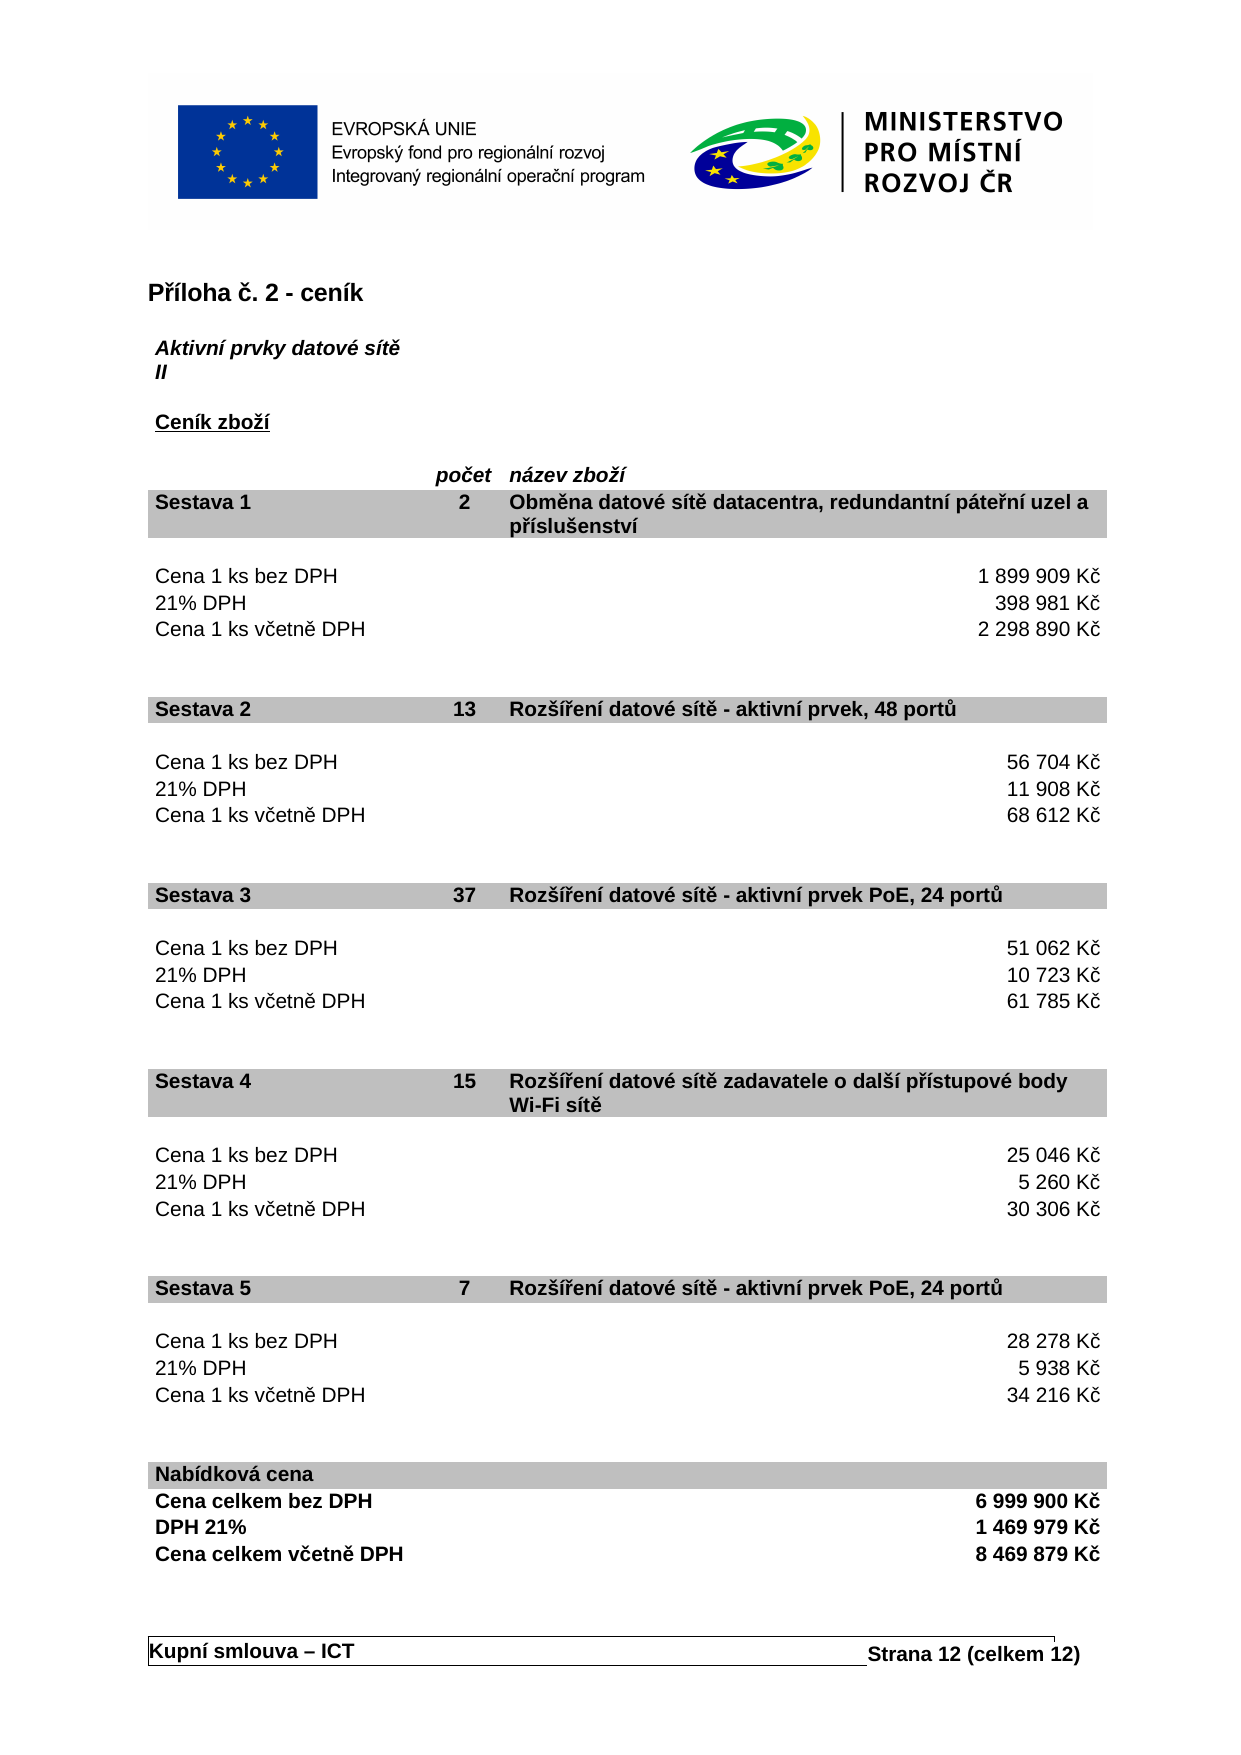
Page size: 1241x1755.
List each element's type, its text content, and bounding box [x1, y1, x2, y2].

table_cell [427, 777, 502, 803]
table_cell 21% DPH [148, 1356, 427, 1382]
table_cell [502, 1042, 1107, 1069]
table_cell 5 938 Kč [502, 1356, 1107, 1382]
table_header Aktivní prvky datové sítě II [148, 336, 427, 383]
table_cell 398 981 Kč [502, 591, 1107, 617]
table_cell [502, 410, 1107, 437]
table_cell [427, 1409, 502, 1436]
table_cell [427, 538, 502, 564]
table_cell [427, 750, 502, 777]
table_cell [148, 1042, 427, 1069]
table_cell Rozšíření datové sítě - aktivní prvek PoE, 24 portů [502, 1276, 1107, 1303]
table_cell Cena 1 ks včetně DPH [148, 989, 427, 1016]
table_cell DPH 21% [148, 1515, 427, 1542]
table_cell [148, 463, 427, 490]
table_cell [148, 1409, 427, 1436]
table_cell Nabídková cena [148, 1462, 427, 1489]
table_cell [427, 803, 502, 830]
table_cell [427, 384, 502, 410]
table_cell Sestava 3 [148, 883, 427, 909]
table_cell [502, 670, 1107, 697]
table_cell Cena 1 ks včetně DPH [148, 617, 427, 644]
table_cell [427, 1489, 502, 1515]
table_cell [427, 1042, 502, 1069]
table_cell [148, 670, 427, 697]
table_cell 28 278 Kč [502, 1329, 1107, 1356]
table_cell 1 469 979 Kč [502, 1515, 1107, 1542]
table_cell [427, 1356, 502, 1382]
table_cell Cena 1 ks včetně DPH [148, 1196, 427, 1223]
table_cell [427, 410, 502, 437]
table_cell 61 785 Kč [502, 989, 1107, 1016]
table_cell [427, 1196, 502, 1223]
table_cell [427, 1223, 502, 1249]
table_cell [427, 1542, 502, 1568]
table_cell [502, 437, 1107, 463]
table_cell název zboží [502, 463, 1107, 490]
table_cell [427, 963, 502, 989]
table_cell 51 062 Kč [502, 936, 1107, 963]
table_cell [148, 1117, 427, 1143]
table_cell [427, 644, 502, 670]
table_cell [148, 724, 427, 750]
table_cell 21% DPH [148, 591, 427, 617]
table_cell [427, 1515, 502, 1542]
table_cell [427, 1462, 502, 1489]
table_cell 11 908 Kč [502, 777, 1107, 803]
table_cell 7 [427, 1276, 502, 1303]
table_cell [427, 437, 502, 463]
table_cell [502, 1409, 1107, 1436]
table_cell 21% DPH [148, 1170, 427, 1196]
table_cell [148, 1223, 427, 1249]
table_cell Cena 1 ks bez DPH [148, 1143, 427, 1170]
table_cell počet [427, 463, 502, 490]
table_cell [148, 1436, 427, 1462]
table_cell [502, 724, 1107, 750]
table_cell [502, 1303, 1107, 1329]
table_cell [148, 538, 427, 564]
table_cell Cena celkem včetně DPH [148, 1542, 427, 1568]
table_cell [427, 1303, 502, 1329]
table_header [427, 336, 502, 383]
table_cell [427, 591, 502, 617]
table_cell 10 723 Kč [502, 963, 1107, 989]
table_header [502, 336, 1107, 383]
table_cell [427, 1143, 502, 1170]
table_cell [427, 724, 502, 750]
table_cell Ceník zboží [148, 410, 427, 437]
table_cell [148, 910, 427, 936]
table_cell 1 899 909 Kč [502, 564, 1107, 591]
table_cell 56 704 Kč [502, 750, 1107, 777]
table_cell [427, 830, 502, 856]
table_cell [427, 564, 502, 591]
table_cell [502, 1117, 1107, 1143]
table_cell 68 612 Kč [502, 803, 1107, 830]
table_cell 25 046 Kč [502, 1143, 1107, 1170]
table_cell [427, 856, 502, 883]
table_cell [427, 617, 502, 644]
table_cell [148, 437, 427, 463]
table_cell Cena celkem bez DPH [148, 1489, 427, 1515]
table_cell Rozšíření datové sítě - aktivní prvek, 48 portů [502, 697, 1107, 723]
table_cell [427, 1117, 502, 1143]
table_cell [502, 830, 1107, 856]
table_cell Sestava 4 [148, 1069, 427, 1117]
table_cell [427, 1170, 502, 1196]
table_cell 21% DPH [148, 963, 427, 989]
table_cell [427, 1016, 502, 1042]
table_cell 2 298 890 Kč [502, 617, 1107, 644]
table_cell Cena 1 ks bez DPH [148, 1329, 427, 1356]
table_cell [502, 1462, 1107, 1489]
table_cell [427, 1436, 502, 1462]
table_cell [148, 830, 427, 856]
table_cell Cena 1 ks bez DPH [148, 564, 427, 591]
table_cell 15 [427, 1069, 502, 1117]
table_cell Obměna datové sítě datacentra, redundantní páteřní uzel a příslušenství [502, 490, 1107, 538]
table_cell [148, 856, 427, 883]
table_cell 30 306 Kč [502, 1196, 1107, 1223]
table_cell Rozšíření datové sítě - aktivní prvek PoE, 24 portů [502, 883, 1107, 909]
table_cell [502, 856, 1107, 883]
table_cell [502, 910, 1107, 936]
table_cell [427, 1250, 502, 1276]
table_cell Sestava 5 [148, 1276, 427, 1303]
table_cell [502, 1223, 1107, 1249]
table_cell [502, 1250, 1107, 1276]
table_cell 2 [427, 490, 502, 538]
table_cell [148, 1303, 427, 1329]
table_cell [427, 1329, 502, 1356]
table_cell [148, 644, 427, 670]
table_cell 37 [427, 883, 502, 909]
table_cell Sestava 2 [148, 697, 427, 723]
table_cell Cena 1 ks bez DPH [148, 936, 427, 963]
table_cell [502, 384, 1107, 410]
table_cell 13 [427, 697, 502, 723]
table_cell [502, 1016, 1107, 1042]
table_cell Cena 1 ks bez DPH [148, 750, 427, 777]
table_cell [427, 936, 502, 963]
table_cell Rozšíření datové sítě zadavatele o další přístupové body Wi-Fi sítě [502, 1069, 1107, 1117]
table_cell [148, 384, 427, 410]
table_cell [502, 644, 1107, 670]
table_cell Sestava 1 [148, 490, 427, 538]
table_cell [148, 1016, 427, 1042]
table_cell 21% DPH [148, 777, 427, 803]
table_cell 6 999 900 Kč [502, 1489, 1107, 1515]
text Příloha č. 2 - ceník [148, 278, 1093, 307]
table_cell [148, 1250, 427, 1276]
table_cell 5 260 Kč [502, 1170, 1107, 1196]
table_cell [427, 910, 502, 936]
table_cell [427, 989, 502, 1016]
table_cell [502, 1436, 1107, 1462]
table_cell Cena 1 ks včetně DPH [148, 1383, 427, 1409]
table_cell 8 469 879 Kč [502, 1542, 1107, 1568]
table_cell 34 216 Kč [502, 1383, 1107, 1409]
table_cell Cena 1 ks včetně DPH [148, 803, 427, 830]
table_cell [427, 670, 502, 697]
table_cell [427, 1383, 502, 1409]
table_cell [502, 538, 1107, 564]
